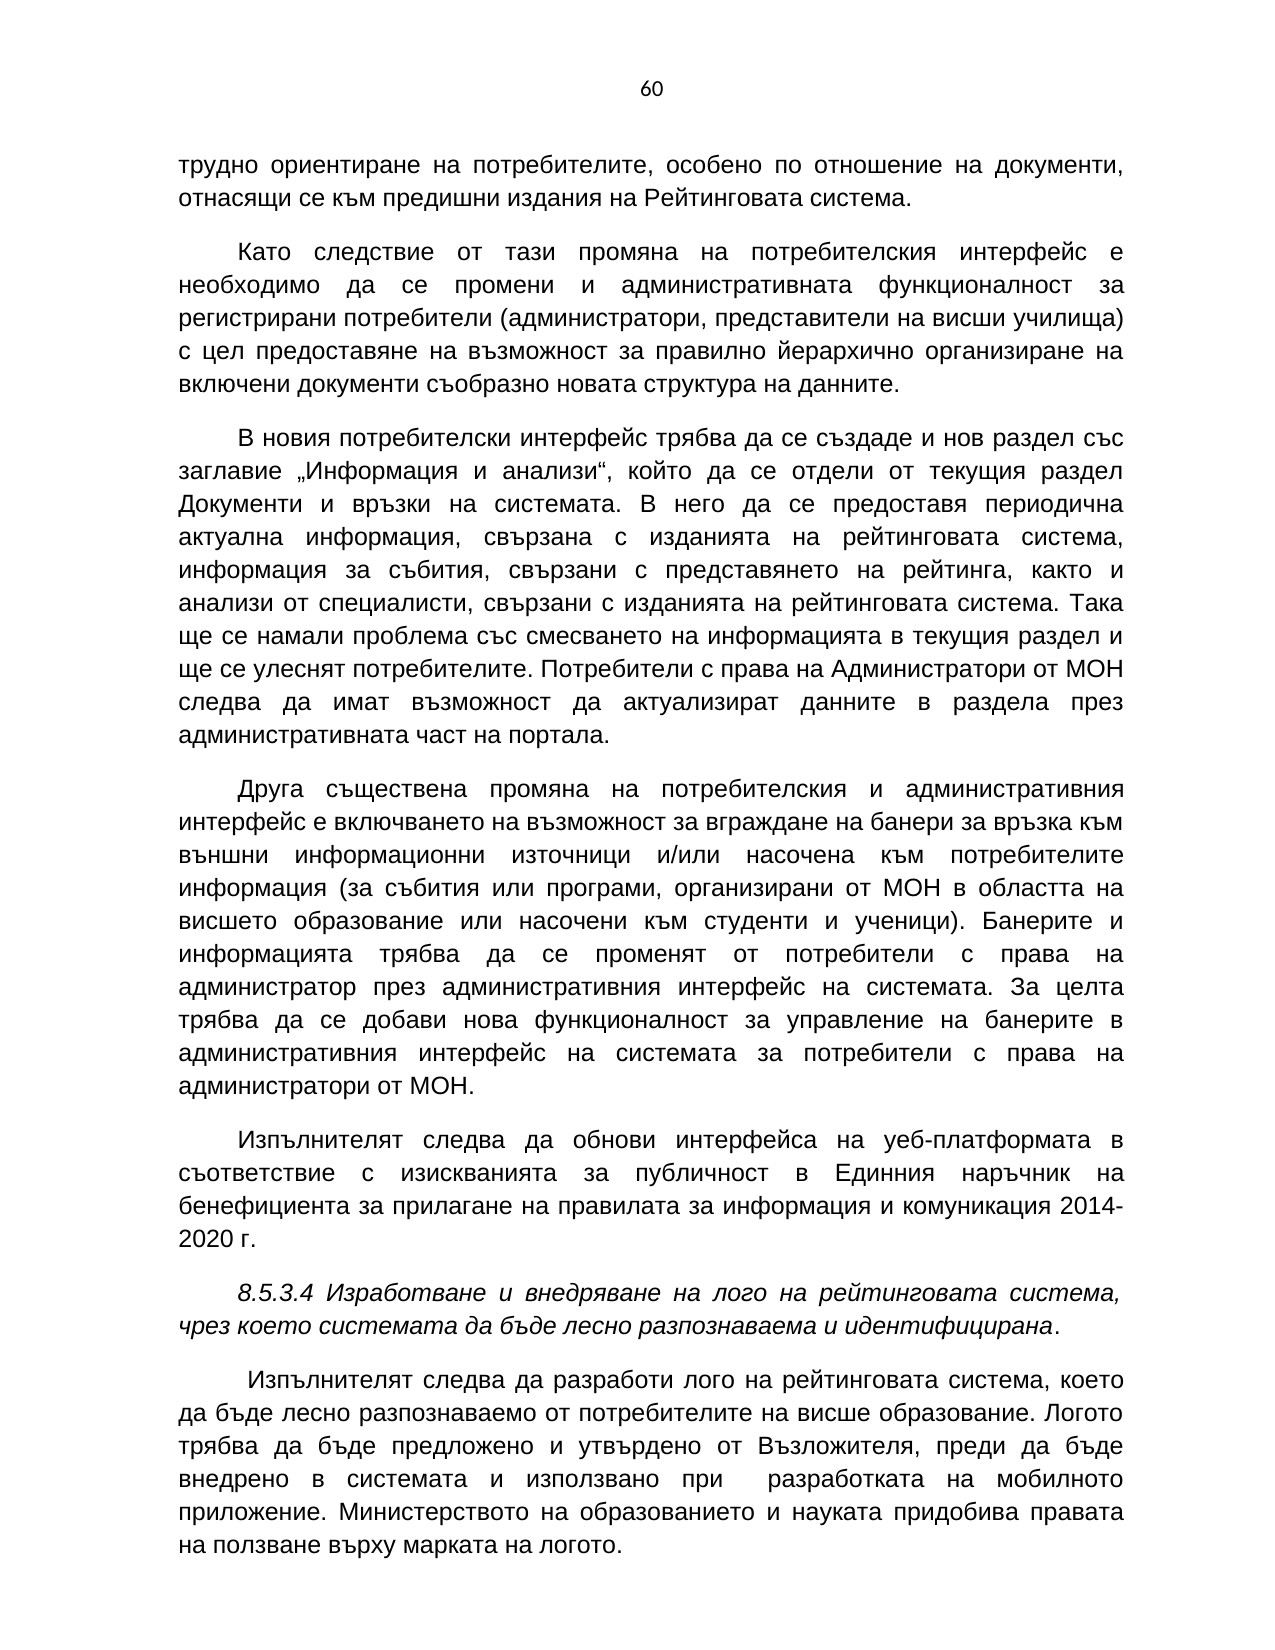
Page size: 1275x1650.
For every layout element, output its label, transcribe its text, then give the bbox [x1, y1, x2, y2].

text Като следствие от тази промяна на потребителския интерфейс е необходимо да се промени и административната функционалност за регистрирани потребители (администратори, представители на висши училища) с цел предоставяне на възможност за правилно йерархично организиране на включени документи съобразно новата структура на данните. [178, 237, 1125, 398]
text 8.5.3.4 Изработване и внедряване на лого на рейтинговата система, чрез което системата да бъде лесно разпознаваема и идентифицирана. [178, 1278, 1125, 1339]
text трудно ориентиране на потребителите, особено по отношение на документи, отнасящи се към предишни издания на Рейтинговата система. [178, 150, 1125, 212]
text В новия потребителски интерфейс трябва да се създаде и нов раздел със заглавие „Информация и анализи“, който да се отдели от текущия раздел Документи и връзки на системата. В него да се предоставя периодична актуална информация, свързана с изданията на рейтинговата система, информация за събития, свързани с представянето на рейтинга, както и анализи от специалисти, свързани с изданията на рейтинговата система. Така ще се намали проблема със смесването на информацията в текущия раздел и ще се улеснят потребителите. Потребители с права на Администратори от МОН следва да имат възможност да актуализират данните в раздела през административната част на портала. [178, 423, 1125, 749]
text Друга съществена промяна на потребителския и административния интерфейс е включването на възможност за вграждане на банери за връзка към външни информационни източници и/или насочена към потребителите информация (за събития или програми, организирани от МОН в областта на висшето образование или насочени към студенти и ученици). Банерите и информацията трябва да се променят от потребители с права на администратор през административния интерфейс на системата. За целта трябва да се добави нова функционалност за управление на банерите в административния интерфейс на системата за потребители с права на администратори от МОН. [178, 774, 1125, 1100]
text Изпълнителят следва да обнови интерфейса на уеб-платформата в съответствие с изискванията за публичност в Единния наръчник на бенефициента за прилагане на правилата за информация и комуникация 2014-2020 г. [178, 1125, 1125, 1253]
text Изпълнителят следва да разработи лого на рейтинговата система, което да бъде лесно разпознаваемо от потребителите на висше образование. Логото трябва да бъде предложено и утвърдено от Възложителя, преди да бъде внедрено в системата и използвано при разработката на мобилното приложение. Министерството на образованието и науката придобива правата на ползване върху марката на логото. [178, 1365, 1125, 1558]
